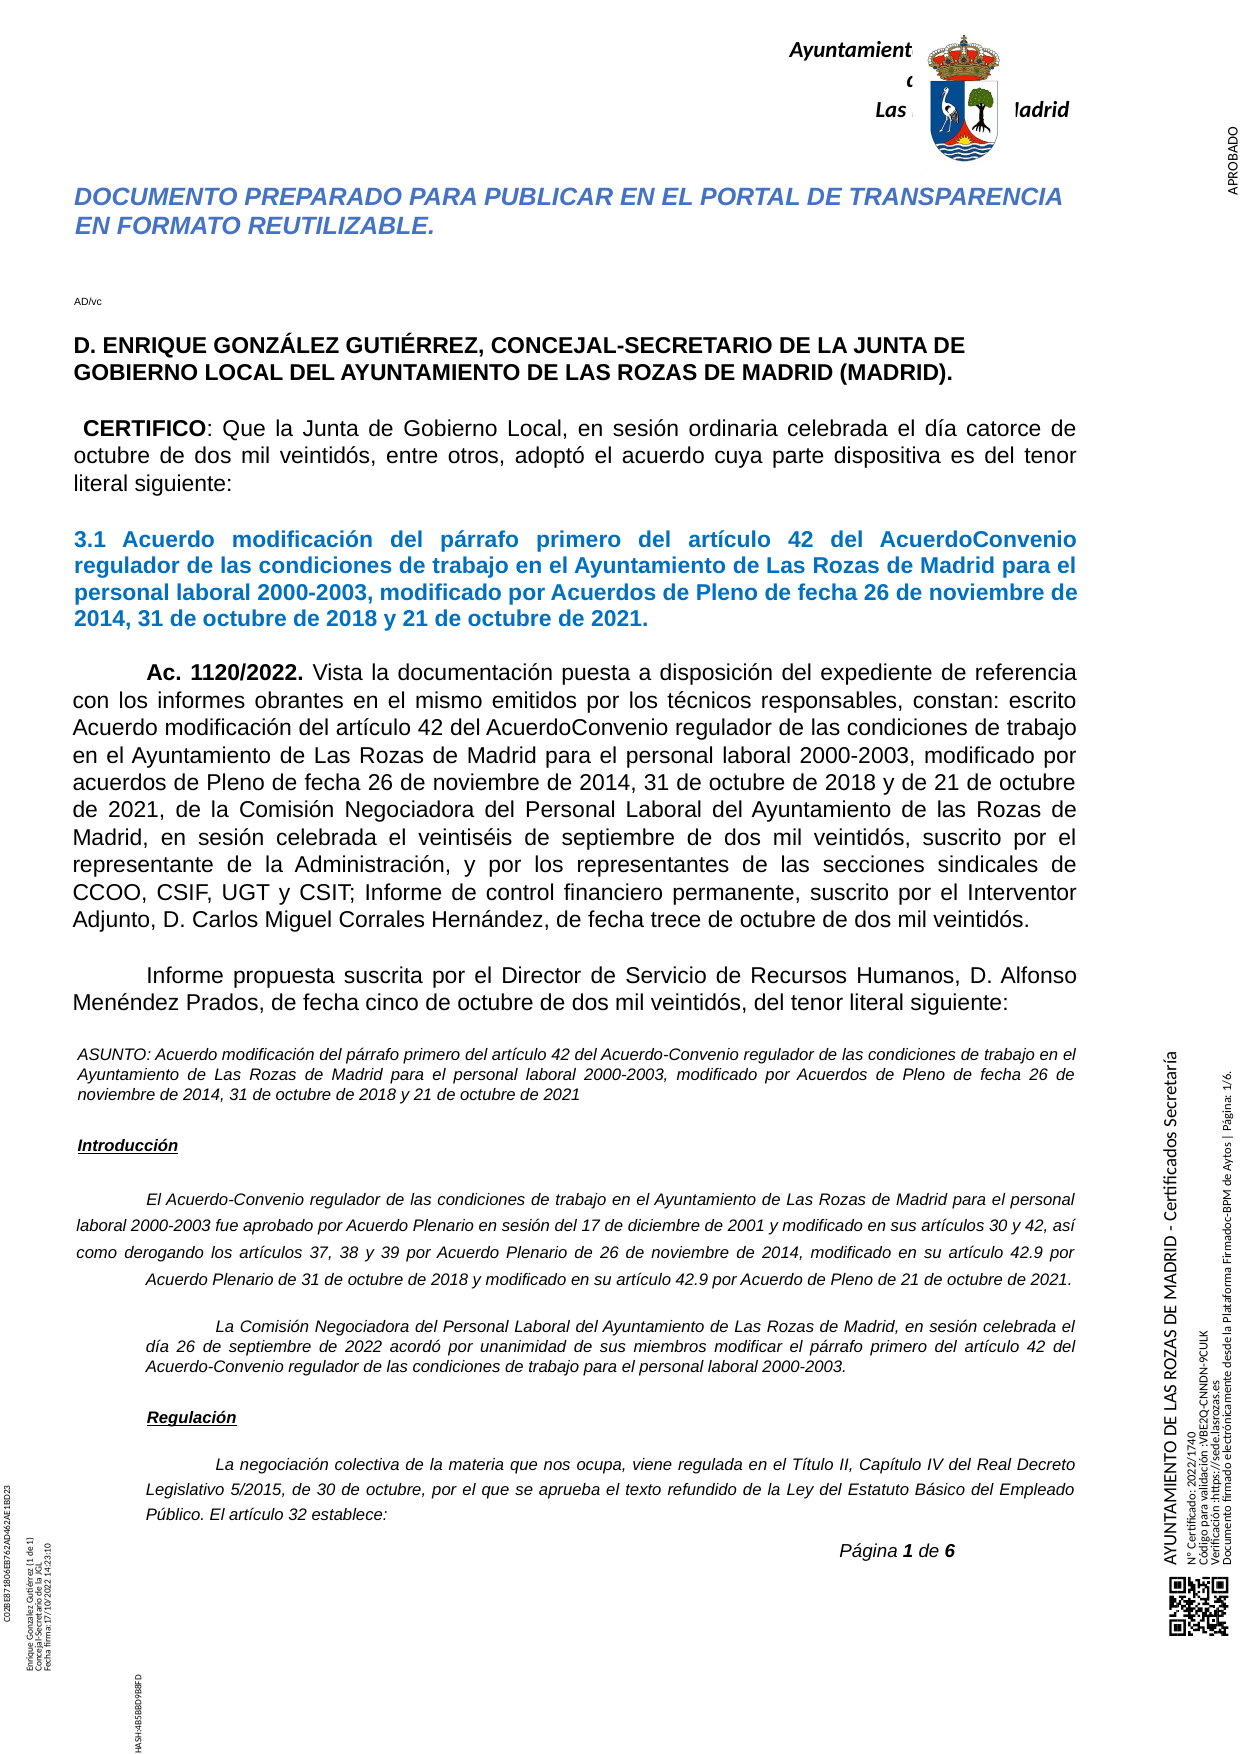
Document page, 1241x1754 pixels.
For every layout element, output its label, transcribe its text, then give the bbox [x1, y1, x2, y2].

text Ac. 1120/2022. Vista la documentación puesta a disposición del expediente de referencia con los informes obrantes en el mismo emitidos por los técnicos responsables, constan: escrito Acuerdo modificación del artículo 42 del AcuerdoConvenio regulador de las condiciones de trabajo en el Ayuntamiento de Las Rozas de Madrid para el personal laboral 2000-2003, modificado por acuerdos de Pleno de fecha 26 de noviembre de 2014, 31 de octubre de 2018 y de 21 de octubre de 2021, de la Comisión Negociadora del Personal Laboral del Ayuntamiento de las Rozas de Madrid, en sesión celebrada el veintiséis de septiembre de dos mil veintidós, suscrito por el representante de la Administración, y por los representantes de las secciones sindicales de CCOO, CSIF, UGT y CSIT; Informe de control financiero permanente, suscrito por el Interventor Adjunto, D. Carlos Miguel Corrales Hernández, de fecha trece de octubre de dos mil veintidós. [72, 659, 1078, 932]
text D. ENRIQUE GONZÁLEZ GUTIÉRREZ, CONCEJAL-SECRETARIO DE LA JUNTA DE GOBIERNO LOCAL DEL AYUNTAMIENTO DE LAS ROZAS DE MADRID (MADRID). [73, 332, 1078, 386]
text El Acuerdo-Convenio regulador de las condiciones de trabajo en el Ayuntamiento de Las Rozas de Madrid para el personal laboral 2000-2003 fue aprobado por Acuerdo Plenario en sesión del 17 de diciembre de 2001 y modificado en sus artículos 30 y 42, así como derogando los artículos 37, 38 y 39 por Acuerdo Plenario de 26 de noviembre de 2014, modificado en su artículo 42.9 por Acuerdo Plenario de 31 de octubre de 2018 y modificado en su artículo 42.9 por Acuerdo de Pleno de 21 de octubre de 2021. [76, 1189, 1078, 1289]
subtitle Introducción [77, 1136, 1078, 1155]
text CERTIFICO: Que la Junta de Gobierno Local, en sesión ordinaria celebrada el día catorce de octubre de dos mil veintidós, entre otros, adoptó el acuerdo cuya parte dispositiva es del tenor literal siguiente: [73, 415, 1078, 496]
text 3.1 Acuerdo modificación del párrafo primero del artículo 42 del AcuerdoConvenio regulador de las condiciones de trabajo en el Ayuntamiento de Las Rozas de Madrid para el personal laboral 2000-2003, modificado por Acuerdos de Pleno de fecha 26 de noviembre de 2014, 31 de octubre de 2018 y 21 de octubre de 2021. [74, 526, 1078, 631]
text La Comisión Negociadora del Personal Laboral del Ayuntamiento de Las Rozas de Madrid, en sesión celebrada el día 26 de septiembre de 2022 acordó por unanimidad de sus miembros modificar el párrafo primero del artículo 42 del Acuerdo-Convenio regulador de las condiciones de trabajo para el personal laboral 2000-2003. [76, 1317, 1078, 1376]
text Informe propuesta suscrita por el Director de Servicio de Recursos Humanos, D. Alfonso Menéndez Prados, de fecha cinco de octubre de dos mil veintidós, del tenor literal siguiente: [72, 962, 1078, 1016]
subtitle Regulación [77, 1408, 1078, 1427]
text ASUNTO: Acuerdo modificación del párrafo primero del artículo 42 del Acuerdo-Convenio regulador de las condiciones de trabajo en el Ayuntamiento de Las Rozas de Madrid para el personal laboral 2000-2003, modificado por Acuerdos de Pleno de fecha 26 de noviembre de 2014, 31 de octubre de 2018 y 21 de octubre de 2021 [77, 1045, 1078, 1104]
text La negociación colectiva de la materia que nos ocupa, viene regulada en el Título II, Capítulo IV del Real Decreto Legislativo 5/2015, de 30 de octubre, por el que se aprueba el texto refundido de la Ley del Estatuto Básico del Empleado Público. El artículo 32 establece: [76, 1455, 1078, 1524]
text AD/vc [74, 295, 1078, 307]
